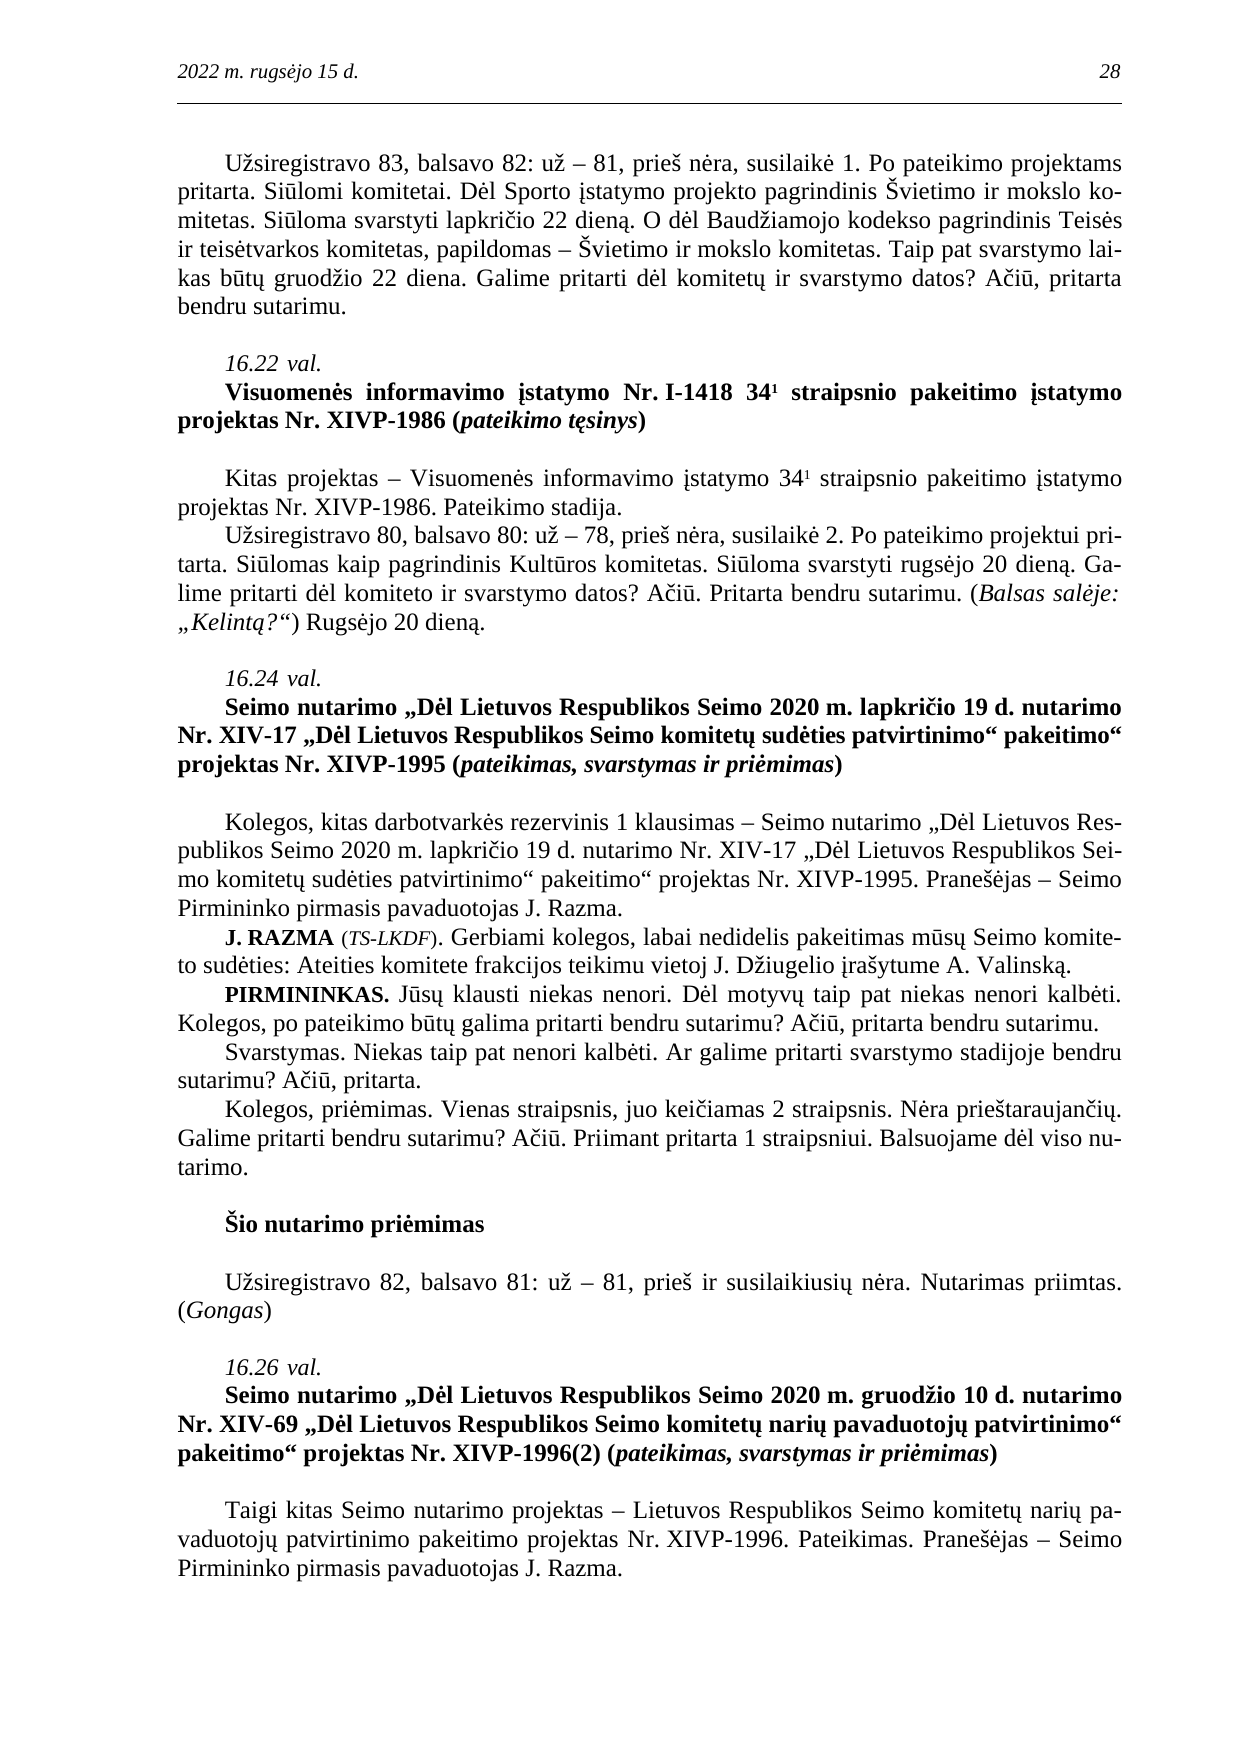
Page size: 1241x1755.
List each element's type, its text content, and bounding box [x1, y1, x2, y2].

text 16.22 val. [224, 349, 1122, 377]
text Už­si­re­gist­ra­vo 80, bal­sa­vo 80: už – 78, prieš nė­ra, su­si­lai­kė 2. Po pa­tei­ki­mo pro­jek­tui pri­tar­ta. Siū­lo­mas kaip pa­grin­di­nis Kul­tū­ros ko­mi­te­tas. Siū­lo­ma svars­ty­ti rug­sė­jo 20 die­ną. Ga­lime pri­tar­ti dėl ko­mi­te­to ir svars­ty­mo da­tos? Ačiū. Pri­tar­ta ben­dru su­ta­ri­mu. (Bal­sas sa­lė­je: „Ke­lin­tą?“) Rug­sė­jo 20 die­ną. [177, 520, 1122, 635]
text Šio nu­ta­ri­mo pri­ėmi­mas [177, 1209, 1122, 1238]
text Ko­le­gos, pri­ėmi­mas. Vie­nas straips­nis, juo kei­čia­mas 2 straips­nis. Nė­ra prieš­ta­rau­jan­čių. Ga­li­me pri­tar­ti ben­dru su­ta­ri­mu? Ačiū. Pri­imant pri­tar­ta 1 straips­niui. Bal­suo­ja­me dėl vi­so nu­ta­ri­mo. [177, 1094, 1122, 1180]
text Svars­ty­mas. Nie­kas taip pat ne­no­ri kal­bė­ti. Ar ga­li­me pri­tar­ti svars­ty­mo sta­di­jo­je ben­dru su­ta­ri­mu? Ačiū, pri­tar­ta. [177, 1037, 1122, 1094]
text Sei­mo nu­ta­ri­mo „Dėl Lie­tu­vos Res­pub­li­kos Sei­mo 2020 m. gruo­džio 10 d. nu­ta­ri­mo Nr. XIV-69 „Dėl Lie­tu­vos Res­pub­li­kos Sei­mo ko­mi­te­tų na­rių pa­va­duo­to­jų pa­tvir­ti­ni­mo“ pa­kei­ti­mo“ pro­jek­tas Nr. XIVP-1996(2) (pa­tei­ki­mas, svars­ty­mas ir pri­ėmi­mas) [177, 1381, 1122, 1467]
text J. RAZMA (TS-LKDF). Ger­bia­mi ko­le­gos, la­bai ne­di­de­lis pa­kei­ti­mas mū­sų Sei­mo ko­mi­te­to su­dė­ties: At­ei­ties ko­mi­te­te frak­ci­jos tei­ki­mu vie­toj J. Džiu­ge­lio įra­šy­tu­me A. Va­lins­ką. [177, 922, 1122, 979]
text Ko­le­gos, ki­tas dar­bo­tvarkės re­zer­vi­nis 1 klau­si­mas – Sei­mo nu­ta­ri­mo „Dėl Lie­tu­vos Res­pub­li­kos Sei­mo 2020 m. lap­kri­čio 19 d. nu­ta­ri­mo Nr. XIV-17 „Dėl Lie­tu­vos Res­pub­li­kos Sei­mo ko­mi­te­tų su­dė­ties pa­tvir­ti­ni­mo“ pa­kei­ti­mo“ pro­jek­tas Nr. XIVP-1995. Pra­ne­šė­jas – Sei­mo Pir­mi­nin­ko pir­ma­sis pa­va­duo­to­jas J. Raz­ma. [177, 807, 1122, 922]
text 16.24 val. [224, 664, 1122, 692]
text Vi­suo­me­nės in­for­ma­vi­mo įsta­ty­mo Nr. I-1418 341 straips­nio pa­kei­ti­mo įsta­ty­mo pro­jek­tas Nr. XIVP-1986 (pa­tei­ki­mo tę­si­nys) [177, 377, 1122, 434]
text Sei­mo nu­ta­ri­mo „Dėl Lie­tu­vos Res­pub­li­kos Sei­mo 2020 m. lap­kri­čio 19 d. nu­ta­ri­mo Nr. XIV-17 „Dėl Lie­tu­vos Res­pub­li­kos Sei­mo ko­mi­te­tų su­dė­ties pa­tvir­ti­ni­mo“ pa­kei­ti­mo“ pro­jek­tas Nr. XIVP-1995 (pa­tei­ki­mas, svars­ty­mas ir pri­ėmi­mas) [177, 692, 1122, 778]
text 16.26 val. [224, 1353, 1122, 1381]
text Ki­tas pro­jek­tas – Vi­suo­me­nės in­for­ma­vi­mo įsta­ty­mo 341 straips­nio pa­kei­ti­mo įsta­ty­mo pro­jek­tas Nr. XIVP-1986. Pa­tei­ki­mo sta­di­ja. [177, 463, 1122, 520]
text Už­si­re­gist­ra­vo 83, bal­sa­vo 82: už – 81, prieš nė­ra, su­si­lai­kė 1. Po pa­tei­ki­mo pro­jek­tams pri­tar­ta. Siū­lo­mi ko­mi­te­tai. Dėl Spor­to įsta­ty­mo pro­jek­to pa­grin­di­nis Švie­ti­mo ir moks­lo ko­mi­te­tas. Siū­lo­ma svars­ty­ti lap­kri­čio 22 die­ną. O dėl Bau­džia­mo­jo ko­dek­so pa­grin­di­nis Tei­sės ir tei­sėt­var­kos ko­mi­te­tas, pa­pil­do­mas – Švie­ti­mo ir moks­lo ko­mi­te­tas. Taip pat svars­ty­mo lai­kas bū­tų gruo­džio 22 die­na. Ga­li­me pri­tar­ti dėl ko­mi­te­tų ir svars­ty­mo da­tos? Ačiū, pri­tar­ta ben­dru su­ta­ri­mu. [177, 148, 1122, 320]
text Už­si­re­gist­ra­vo 82, bal­sa­vo 81: už – 81, prieš ir su­si­lai­kiu­sių nė­ra. Nu­ta­ri­mas pri­im­tas. (Gon­gas) [177, 1267, 1122, 1324]
text PIRMININKAS. Jū­sų klaus­ti nie­kas ne­no­ri. Dėl mo­ty­vų taip pat nie­kas ne­no­ri kal­bė­ti. Ko­le­gos, po pa­tei­ki­mo bū­tų ga­li­ma pri­tar­ti ben­dru su­ta­ri­mu? Ačiū, pri­tar­ta ben­dru su­ta­ri­mu. [177, 979, 1122, 1037]
text Tai­gi ki­tas Sei­mo nu­ta­ri­mo pro­jek­tas – Lie­tu­vos Res­pub­li­kos Sei­mo ko­mi­te­tų na­rių pa­va­duo­to­jų pa­tvir­ti­ni­mo pa­kei­ti­mo pro­jek­tas Nr. XIVP-1996. Pa­tei­ki­mas. Pra­ne­šė­jas – Sei­mo Pir­mi­nin­ko pir­ma­sis pa­va­duo­to­jas J. Raz­ma. [177, 1496, 1122, 1582]
